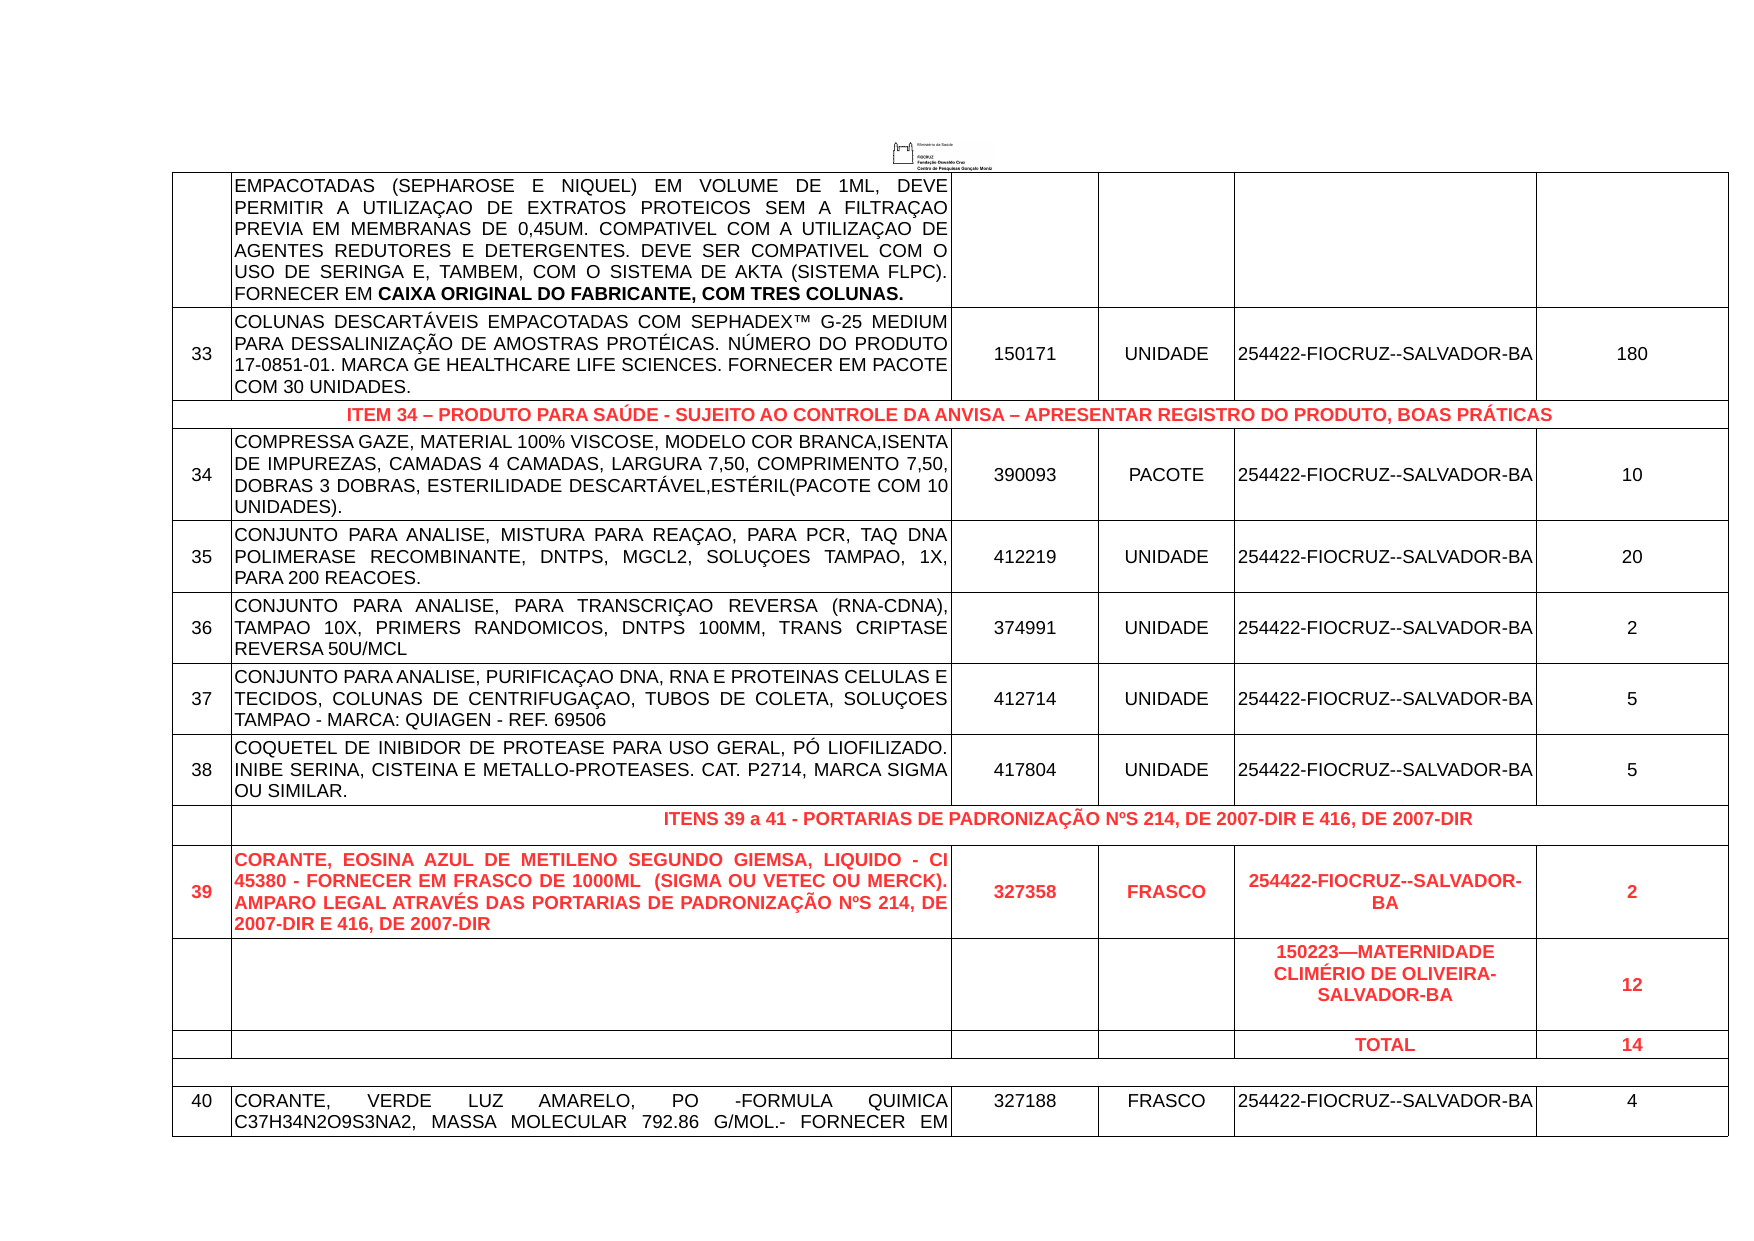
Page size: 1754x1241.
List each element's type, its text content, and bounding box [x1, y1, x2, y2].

table_cell [952, 939, 1098, 1030]
table_cell TOTAL [1235, 1031, 1536, 1058]
table_cell 254422-FIOCRUZ--SALVADOR-BA [1235, 308, 1536, 400]
table_cell 10 [1537, 429, 1728, 520]
table_cell 12 [1537, 939, 1728, 1030]
table_cell 5 [1537, 735, 1728, 804]
table_cell CONJUNTO PARA ANALISE, MISTURA PARA REAÇAO, PARA PCR, TAQ DNA POLIMERASE RECOMBINANTE, DNTPS, MGCL2, SOLUÇOES TAMPAO, 1X, PARA 200 REACOES. [232, 521, 951, 591]
table_cell COLUNAS DESCARTÁVEIS EMPACOTADAS COM SEPHADEX™ G-25 MEDIUM PARA DESSALINIZAÇÃO DE AMOSTRAS PROTÉICAS. NÚMERO DO PRODUTO 17-0851-01. MARCA GE HEALTHCARE LIFE SCIENCES. FORNECER EM PACOTE COM 30 UNIDADES. [232, 308, 951, 400]
table_cell 20 [1537, 521, 1728, 591]
table_cell 40 [173, 1087, 231, 1136]
table_cell [173, 1059, 1728, 1086]
table_cell [952, 1031, 1098, 1058]
table_cell UNIDADE [1099, 593, 1234, 662]
table_cell [173, 173, 231, 307]
table_cell 180 [1537, 308, 1728, 400]
table_cell 38 [173, 735, 231, 804]
table_cell 254422-FIOCRUZ--SALVADOR-BA [1235, 521, 1536, 591]
table_cell COQUETEL DE INIBIDOR DE PROTEASE PARA USO GERAL, PÓ LIOFILIZADO. INIBE SERINA, CISTEINA E METALLO-PROTEASES. CAT. P2714, MARCA SIGMA OU SIMILAR. [232, 735, 951, 804]
table_cell 37 [173, 664, 231, 733]
table_cell 327188 [952, 1087, 1098, 1136]
table_cell CONJUNTO PARA ANALISE, PARA TRANSCRIÇAO REVERSA (RNA-CDNA), TAMPAO 10X, PRIMERS RANDOMICOS, DNTPS 100MM, TRANS CRIPTASE REVERSA 50U/MCL [232, 593, 951, 662]
table_cell [1537, 173, 1728, 307]
table_cell 254422-FIOCRUZ--SALVADOR-BA [1235, 429, 1536, 520]
table_cell 150223—MATERNIDADE CLIMÉRIO DE OLIVEIRA-SALVADOR-BA [1235, 939, 1536, 1030]
table_cell 150171 [952, 308, 1098, 400]
table_cell 14 [1537, 1031, 1728, 1058]
table_cell UNIDADE [1099, 735, 1234, 804]
table_cell 2 [1537, 846, 1728, 938]
table_cell 35 [173, 521, 231, 591]
table_cell [173, 1031, 231, 1058]
table_cell 5 [1537, 664, 1728, 733]
table_cell [232, 939, 951, 1030]
table_cell UNIDADE [1099, 664, 1234, 733]
table_cell [1099, 939, 1234, 1030]
table_cell [173, 806, 231, 845]
table_cell 412714 [952, 664, 1098, 733]
table_cell COMPRESSA GAZE, MATERIAL 100% VISCOSE, MODELO COR BRANCA,ISENTA DE IMPUREZAS, CAMADAS 4 CAMADAS, LARGURA 7,50, COMPRIMENTO 7,50, DOBRAS 3 DOBRAS, ESTERILIDADE DESCARTÁVEL,ESTÉRIL(PACOTE COM 10 UNIDADES). [232, 429, 951, 520]
table_cell [1099, 1031, 1234, 1058]
table_cell UNIDADE [1099, 308, 1234, 400]
table_cell ITENS 39 a 41 - PORTARIAS DE PADRONIZAÇÃO NºS 214, DE 2007-DIR E 416, DE 2007-DIR [232, 806, 1728, 845]
table_cell [952, 173, 1098, 307]
table_cell 36 [173, 593, 231, 662]
table_cell 374991 [952, 593, 1098, 662]
table_cell 2 [1537, 593, 1728, 662]
table_cell 327358 [952, 846, 1098, 938]
table_cell 254422-FIOCRUZ--SALVADOR-BA [1235, 1087, 1536, 1136]
table_cell 34 [173, 429, 231, 520]
table_cell 254422-FIOCRUZ--SALVADOR-BA [1235, 664, 1536, 733]
table_cell [232, 1031, 951, 1058]
table_cell FRASCO [1099, 846, 1234, 938]
table_cell 4 [1537, 1087, 1728, 1136]
table_cell CORANTE, EOSINA AZUL DE METILENO SEGUNDO GIEMSA, LIQUIDO - CI 45380 - FORNECER EM FRASCO DE 1000ML (SIGMA OU VETEC OU MERCK). AMPARO LEGAL ATRAVÉS DAS PORTARIAS DE PADRONIZAÇÃO NºS 214, DE 2007-DIR E 416, DE 2007-DIR [232, 846, 951, 938]
table_cell EMPACOTADAS (SEPHAROSE E NIQUEL) EM VOLUME DE 1ML, DEVE PERMITIR A UTILIZAÇAO DE EXTRATOS PROTEICOS SEM A FILTRAÇAO PREVIA EM MEMBRANAS DE 0,45UM. COMPATIVEL COM A UTILIZAÇAO DE AGENTES REDUTORES E DETERGENTES. DEVE SER COMPATIVEL COM O USO DE SERINGA E, TAMBEM, COM O SISTEMA DE AKTA (SISTEMA FLPC). FORNECER EM CAIXA ORIGINAL DO FABRICANTE, COM TRES COLUNAS. [232, 173, 951, 307]
table_cell 39 [173, 846, 231, 938]
table_cell ITEM 34 – PRODUTO PARA SAÚDE - SUJEITO AO CONTROLE DA ANVISA – APRESENTAR REGISTRO DO PRODUTO, BOAS PRÁTICAS [173, 401, 1728, 428]
table_cell [1235, 173, 1536, 307]
table_cell [1099, 173, 1234, 307]
table_cell PACOTE [1099, 429, 1234, 520]
table_cell CONJUNTO PARA ANALISE, PURIFICAÇAO DNA, RNA E PROTEINAS CELULAS E TECIDOS, COLUNAS DE CENTRIFUGAÇAO, TUBOS DE COLETA, SOLUÇOES TAMPAO - MARCA: QUIAGEN - REF. 69506 [232, 664, 951, 733]
table_cell [173, 939, 231, 1030]
table_cell 254422-FIOCRUZ--SALVADOR-BA [1235, 846, 1536, 938]
table_cell FRASCO [1099, 1087, 1234, 1136]
table_cell 33 [173, 308, 231, 400]
table_cell 390093 [952, 429, 1098, 520]
table_cell 254422-FIOCRUZ--SALVADOR-BA [1235, 735, 1536, 804]
table_cell 417804 [952, 735, 1098, 804]
table_cell CORANTE, VERDE LUZ AMARELO, PO -FORMULA QUIMICA C37H34N2O9S3NA2, MASSA MOLECULAR 792.86 G/MOL.- FORNECER EM [232, 1087, 951, 1136]
table_cell UNIDADE [1099, 521, 1234, 591]
table_cell 254422-FIOCRUZ--SALVADOR-BA [1235, 593, 1536, 662]
table_cell 412219 [952, 521, 1098, 591]
